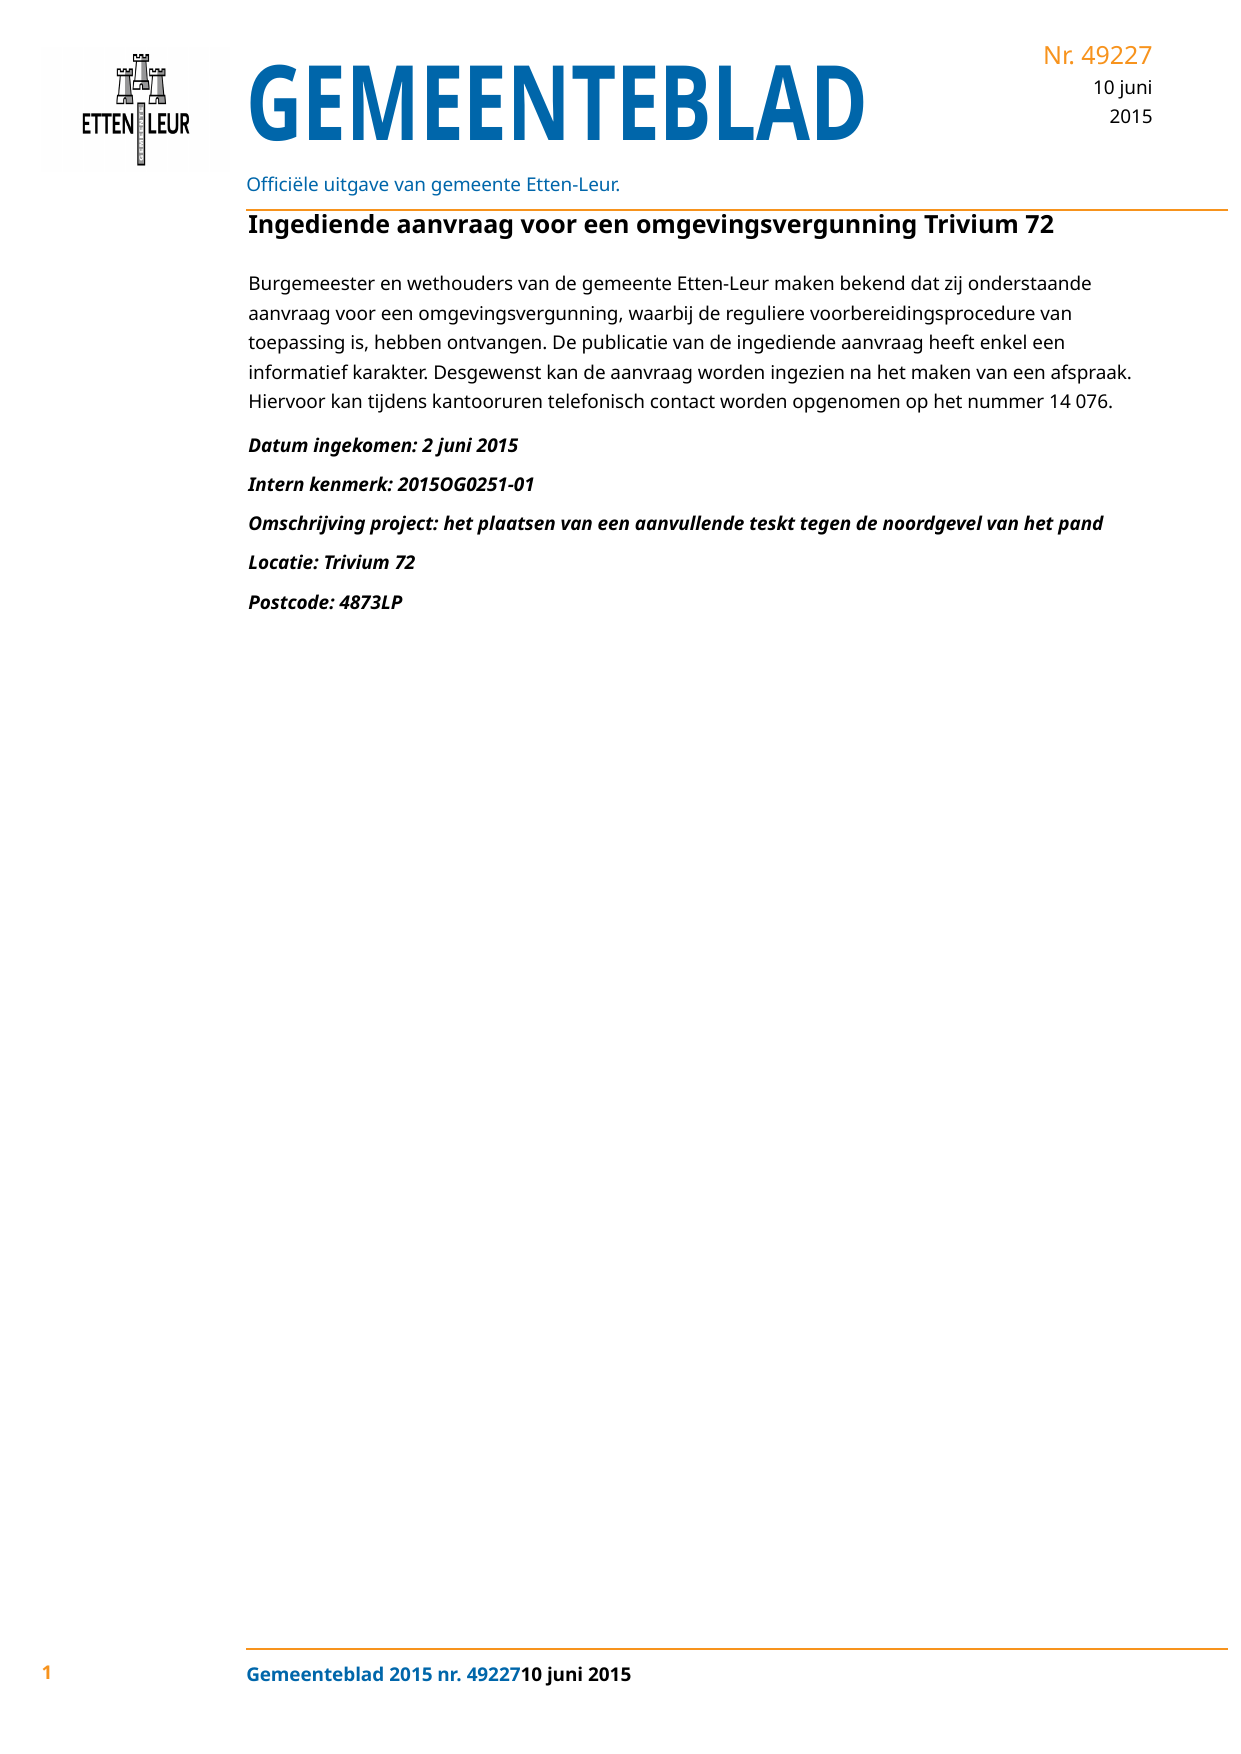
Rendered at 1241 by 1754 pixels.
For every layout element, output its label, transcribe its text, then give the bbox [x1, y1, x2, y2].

text Ingediende aanvraag voor een omgevingsvergunning Trivium 72 [248, 211, 1152, 241]
text Burgemeester en wethouders van de gemeente Etten-Leur maken bekend dat zij onderstaande aanvraag voor een omgevingsvergunning, waarbij de reguliere voorbereidingsprocedure van toepassing is, hebben ontvangen. De publicatie van de ingediende aanvraag heeft enkel een informatief karakter. Desgewenst kan de aanvraag worden ingezien na het maken van een afspraak. Hiervoor kan tijdens kantooruren telefonisch contact worden opgenomen op het nummer 14 076. [248, 270, 1152, 414]
picture [41, 47, 231, 172]
text Postcode: 4873LP [248, 589, 1152, 614]
text Intern kenmerk: 2015OG0251-01 [248, 471, 1152, 497]
text Omschrijving project: het plaatsen van een aanvullende teskt tegen de noordgevel van het pand [248, 510, 1152, 536]
text Locatie: Trivium 72 [248, 549, 1152, 575]
text Datum ingekomen: 2 juni 2015 [248, 432, 1152, 457]
